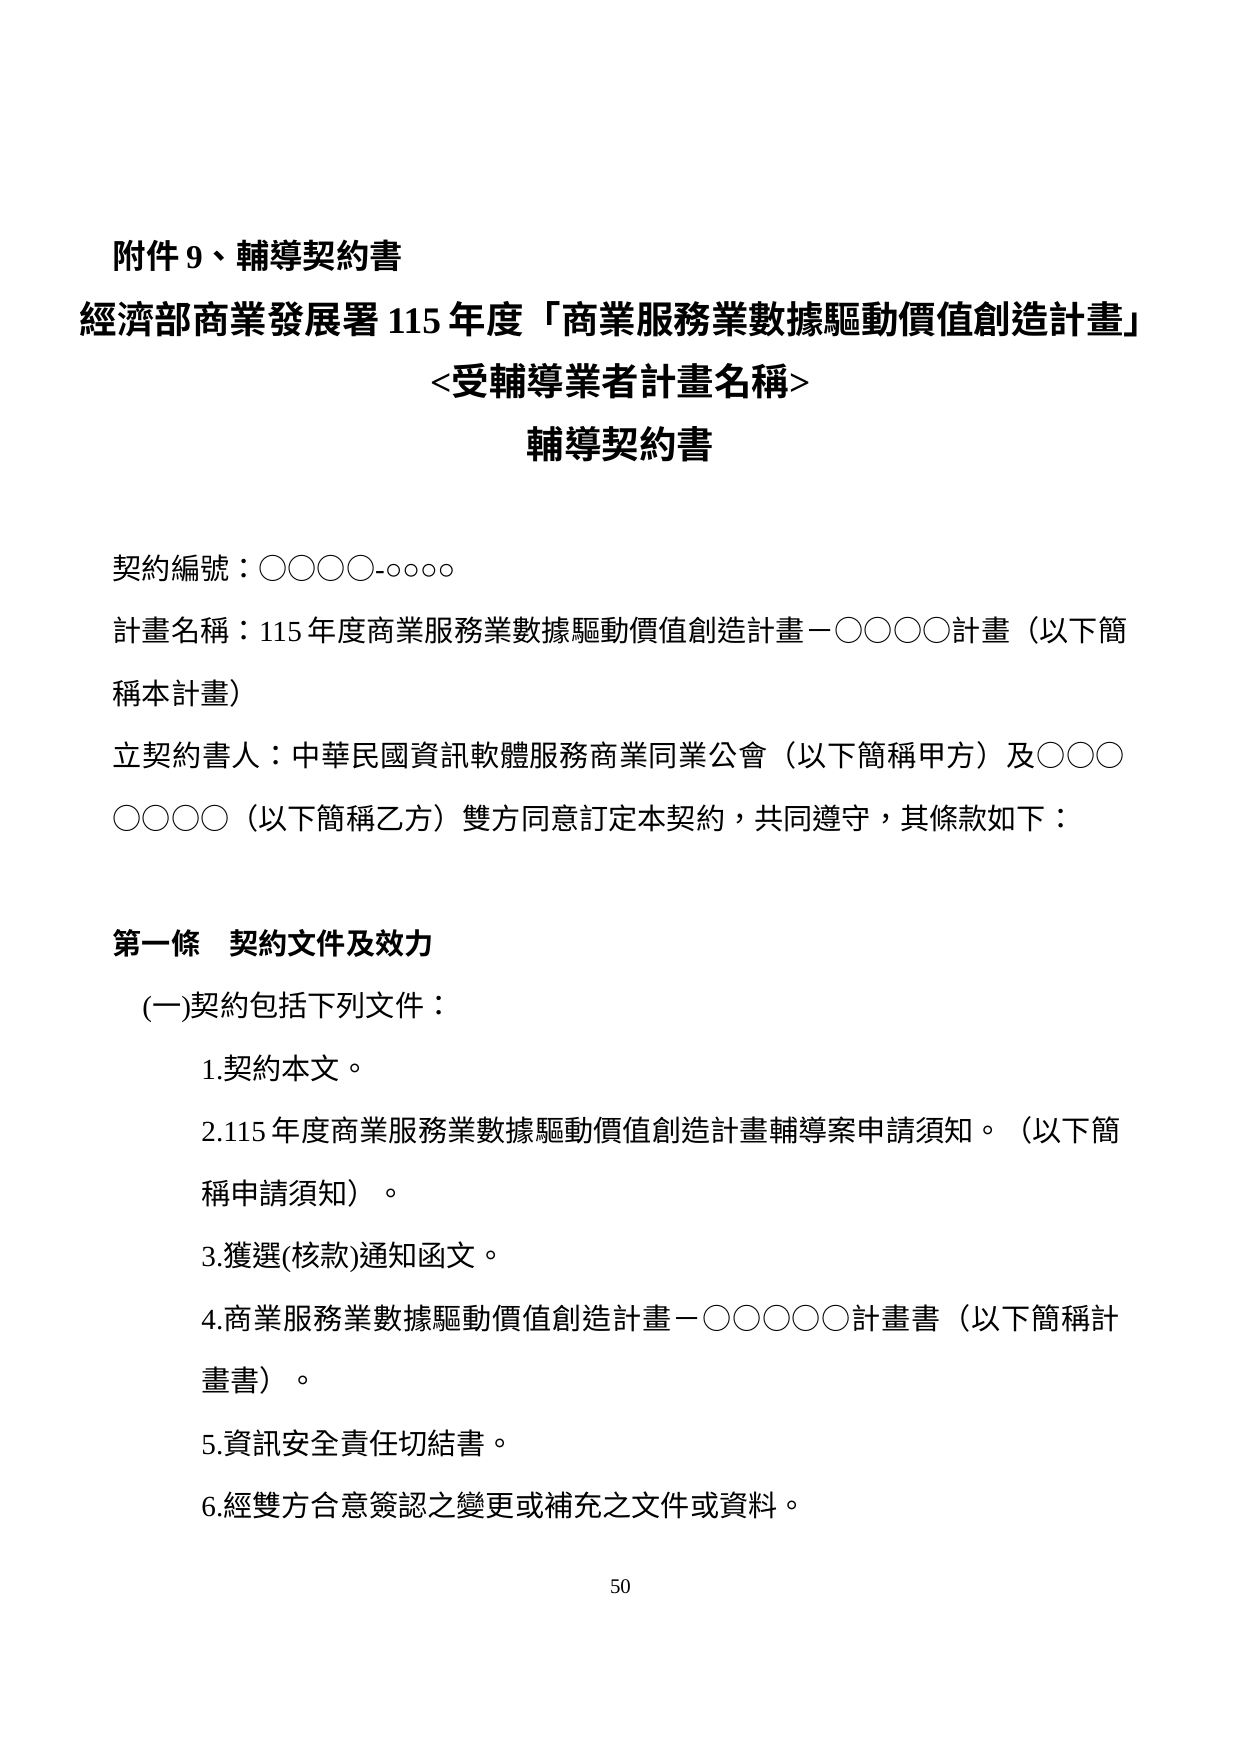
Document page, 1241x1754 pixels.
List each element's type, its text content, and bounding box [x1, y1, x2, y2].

subtitle 附件9、輔導契約書 [112, 212, 1128, 275]
text 計畫名稱：115年度商業服務業數據驅動價值創造計畫－○○○○計畫（以下簡稱本計畫） [112, 587, 1128, 712]
text 5.資訊安全責任切結書。 [201, 1400, 1122, 1462]
text (一)契約包括下列文件： [142, 962, 1128, 1025]
text 立契約書人：中華民國資訊軟體服務商業同業公會（以下簡稱甲方）及○○○○○○○（以下簡稱乙方）雙方同意訂定本契約，共同遵守，其條款如下： [112, 712, 1128, 837]
text 3.獲選(核款)通知函文。 [201, 1212, 1122, 1275]
text 2.115年度商業服務業數據驅動價值創造計畫輔導案申請須知。（以下簡稱申請須知）。 [201, 1087, 1122, 1212]
text 4.商業服務業數據驅動價值創造計畫－○○○○○計畫書（以下簡稱計畫書）。 [201, 1275, 1122, 1400]
text 經濟部商業發展署115年度「商業服務業數據驅動價值創造計畫」 [62, 275, 1178, 337]
text 1.契約本文。 [201, 1025, 1122, 1087]
text 契約編號：○○○○-○○○○ [112, 525, 1128, 587]
text 輔導契約書 [112, 400, 1128, 462]
text 6.經雙方合意簽認之變更或補充之文件或資料。 [201, 1462, 1122, 1525]
text 第一條 契約文件及效力 [112, 900, 1128, 962]
text <受輔導業者計畫名稱> [112, 337, 1128, 400]
